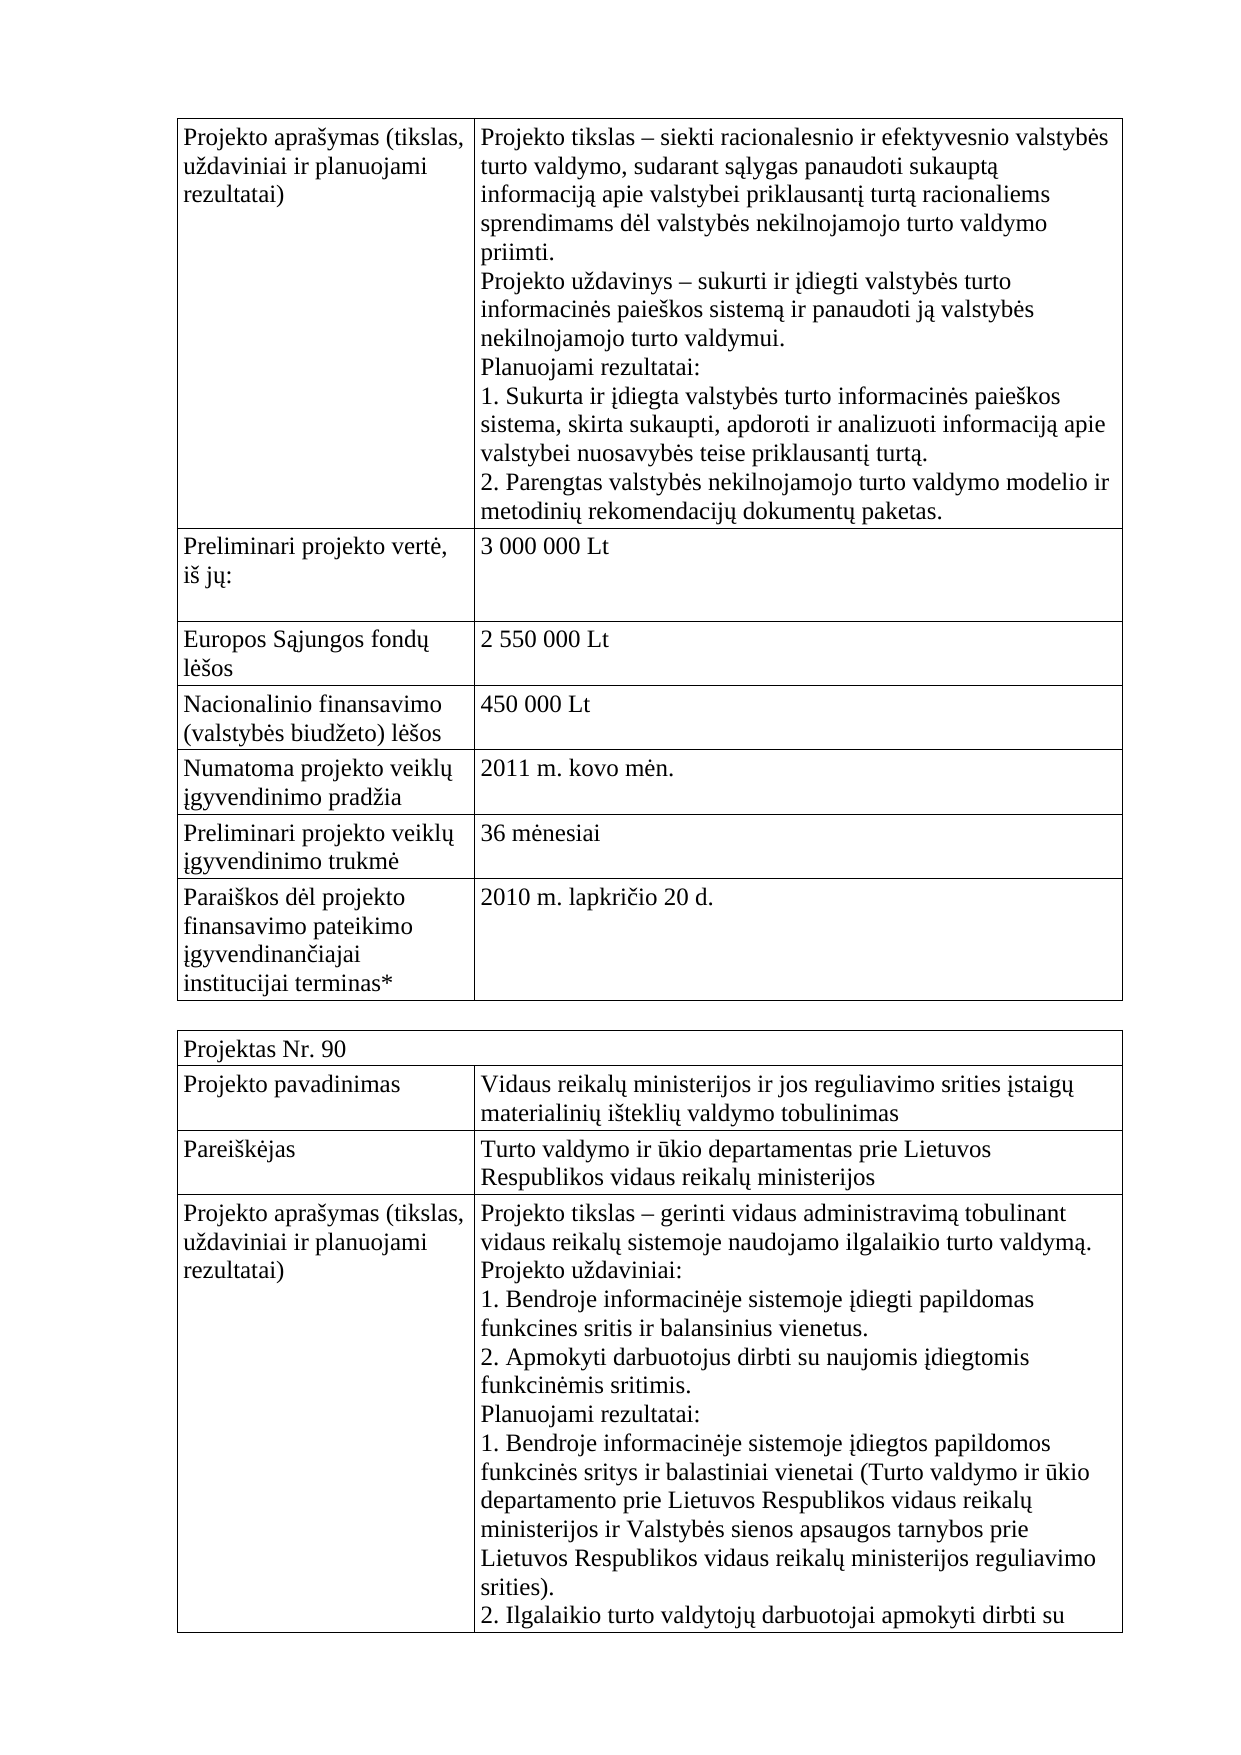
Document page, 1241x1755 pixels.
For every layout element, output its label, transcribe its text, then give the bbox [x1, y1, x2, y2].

table_cell Numatoma projekto veiklų įgyvendinimo pradžia [178, 750, 474, 814]
table_cell 450 000 Lt [475, 686, 1122, 749]
table_cell Projekto tikslas – siekti racionalesnio ir efektyvesnio valstybės turto valdymo, sudarant sąlygas panaudoti sukauptą informaciją apie valstybei priklausantį turtą racionaliems sprendimams dėl valstybės nekilnojamojo turto valdymo priimti. Projekto uždavinys – sukurti ir įdiegti valstybės turto informacinės paieškos sistemą ir panaudoti ją valstybės nekilnojamojo turto valdymui. Planuojami rezultatai: 1. Sukurta ir įdiegta valstybės turto informacinės paieškos sistema, skirta sukaupti, apdoroti ir analizuoti informaciją apie valstybei nuosavybės teise priklausantį turtą. 2. Parengtas valstybės nekilnojamojo turto valdymo modelio ir metodinių rekomendacijų dokumentų paketas. [475, 119, 1122, 527]
table_cell Projekto aprašymas (tikslas, uždaviniai ir planuojami rezultatai) [178, 119, 474, 527]
table_cell 2 550 000 Lt [475, 622, 1122, 685]
table_cell Projekto pavadinimas [178, 1066, 474, 1130]
table_cell 2011 m. kovo mėn. [475, 750, 1122, 814]
table_cell Turto valdymo ir ūkio departamentas prie Lietuvos Respublikos vidaus reikalų ministerijos [475, 1131, 1122, 1194]
table_cell 2010 m. lapkričio 20 d. [475, 879, 1122, 1000]
table_cell Europos Sąjungos fondų lėšos [178, 622, 474, 685]
table_header Projektas Nr. 90 [178, 1031, 1122, 1065]
table_cell Projekto aprašymas (tikslas, uždaviniai ir planuojami rezultatai) [178, 1195, 474, 1632]
table_cell Pareiškėjas [178, 1131, 474, 1194]
table_cell Preliminari projekto veiklų įgyvendinimo trukmė [178, 815, 474, 878]
table_cell Projekto tikslas – gerinti vidaus administravimą tobulinant vidaus reikalų sistemoje naudojamo ilgalaikio turto valdymą. Projekto uždaviniai: 1. Bendroje informacinėje sistemoje įdiegti papildomas funkcines sritis ir balansinius vienetus. 2. Apmokyti darbuotojus dirbti su naujomis įdiegtomis funkcinėmis sritimis. Planuojami rezultatai: 1. Bendroje informacinėje sistemoje įdiegtos papildomos funkcinės sritys ir balastiniai vienetai (Turto valdymo ir ūkio departamento prie Lietuvos Respublikos vidaus reikalų ministerijos ir Valstybės sienos apsaugos tarnybos prie Lietuvos Respublikos vidaus reikalų ministerijos reguliavimo srities). 2. Ilgalaikio turto valdytojų darbuotojai apmokyti dirbti su [475, 1195, 1122, 1632]
table_cell 36 mėnesiai [475, 815, 1122, 878]
table_cell Nacionalinio finansavimo (valstybės biudžeto) lėšos [178, 686, 474, 749]
table_cell Preliminari projekto vertė, iš jų: [178, 529, 474, 621]
table_cell 3 000 000 Lt [475, 529, 1122, 621]
table_cell Paraiškos dėl projekto finansavimo pateikimo įgyvendinančiajai institucijai terminas* [178, 879, 474, 1000]
table_cell Vidaus reikalų ministerijos ir jos reguliavimo srities įstaigų materialinių išteklių valdymo tobulinimas [475, 1066, 1122, 1130]
